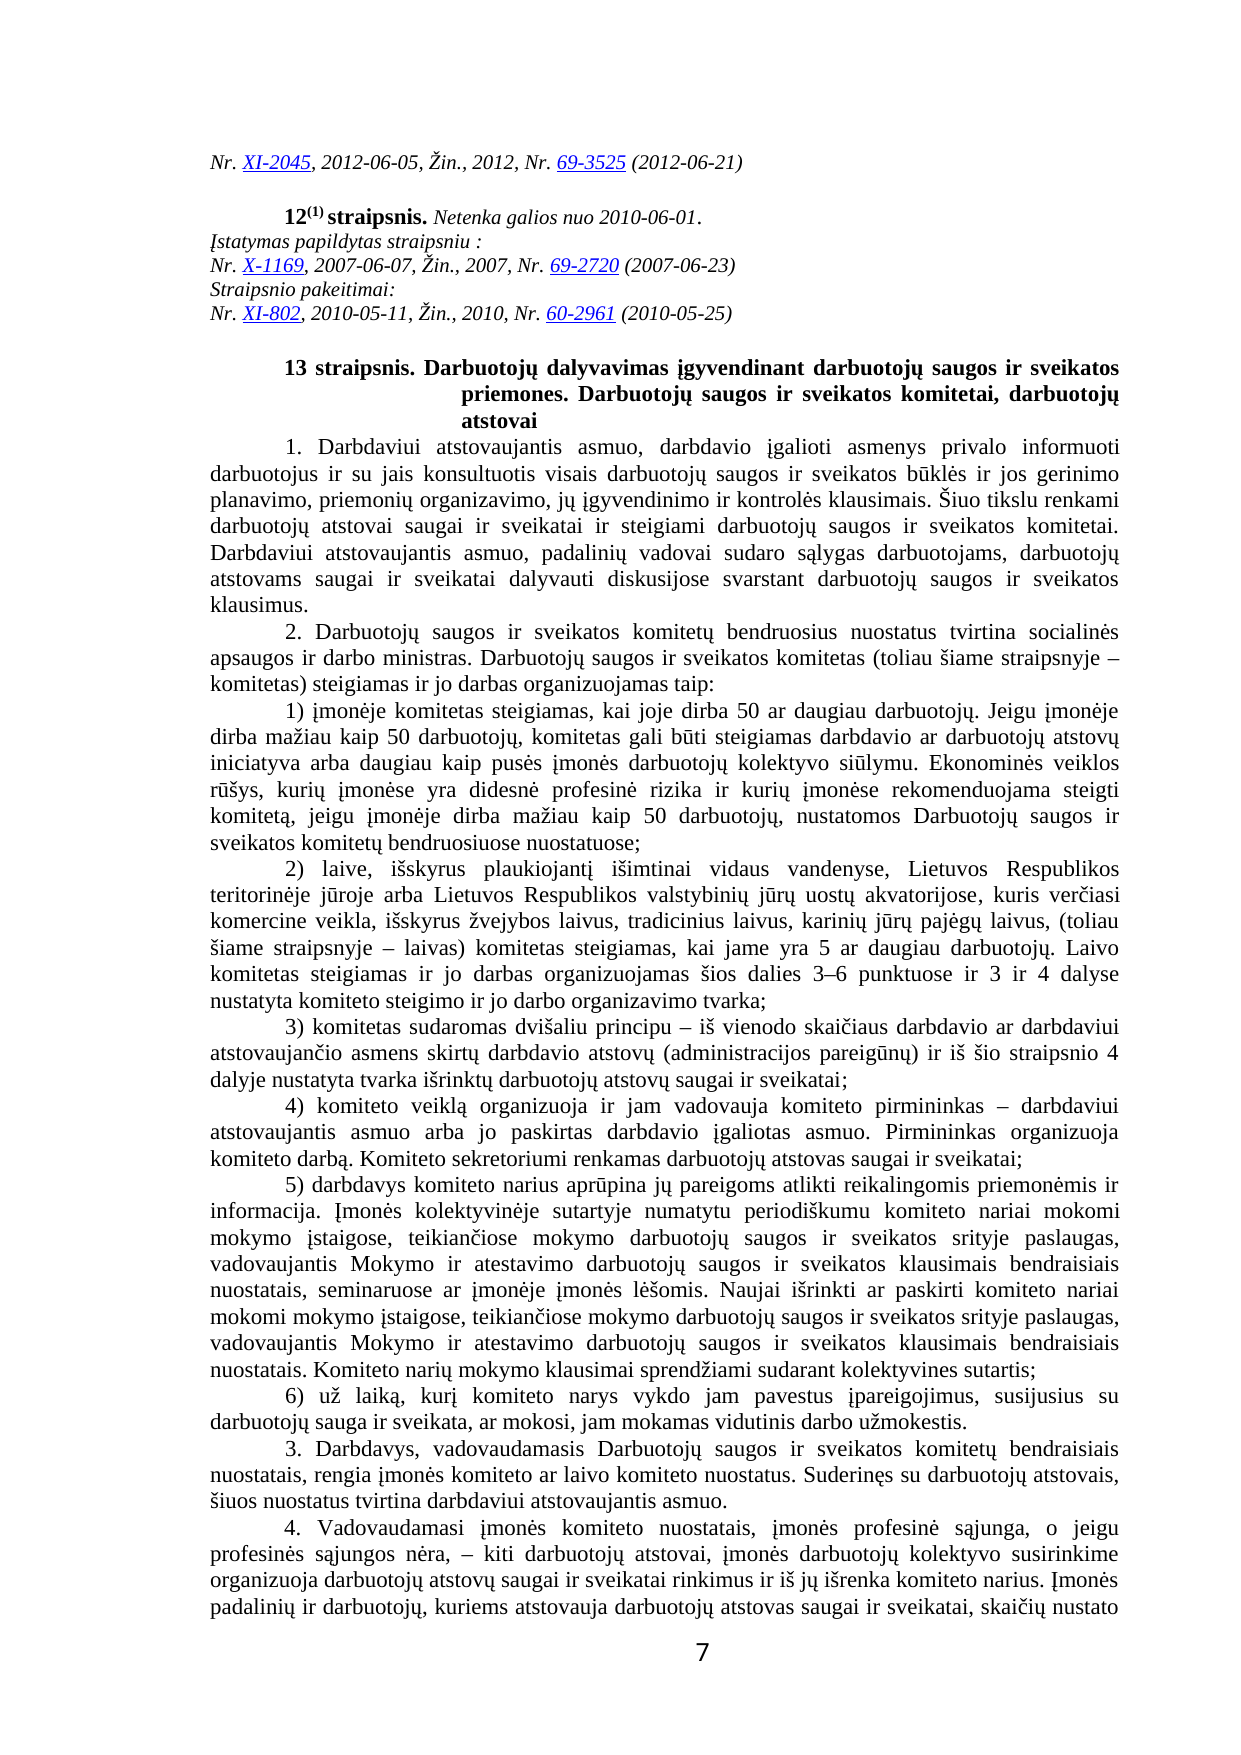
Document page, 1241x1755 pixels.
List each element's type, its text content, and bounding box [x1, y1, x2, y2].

text 4. Vadovaudamasi įmonės komiteto nuostatais, įmonės profesinė sąjunga, o jeigu profesinės sąjungos nėra, – kiti darbuotojų atstovai, įmonės darbuotojų kolektyvo susirinkime organizuoja darbuotojų atstovų saugai ir sveikatai rinkimus ir iš jų išrenka komiteto narius. Įmonės padalinių ir darbuotojų, kuriems atstovauja darbuotojų atstovas saugai ir sveikatai, skaičių nustato [210, 1514, 1120, 1619]
text Nr. X-1169, 2007-06-07, Žin., 2007, Nr. 69-2720 (2007-06-23) [210, 253, 1120, 277]
text 12(1) straipsnis. Netenka galios nuo 2010-06-01. [210, 203, 1120, 229]
text 3. Darbdavys, vadovaudamasis Darbuotojų saugos ir sveikatos komitetų bendraisiais nuostatais, rengia įmonės komiteto ar laivo komiteto nuostatus. Suderinęs su darbuotojų atstovais, šiuos nuostatus tvirtina darbdaviui atstovaujantis asmuo. [210, 1435, 1121, 1514]
text Straipsnio pakeitimai: [210, 277, 1120, 301]
text 1. Darbdaviui atstovaujantis asmuo, darbdavio įgalioti asmenys privalo informuoti darbuotojus ir su jais konsultuotis visais darbuotojų saugos ir sveikatos būklės ir jos gerinimo planavimo, priemonių organizavimo, jų įgyvendinimo ir kontrolės klausimais. Šiuo tikslu renkami darbuotojų atstovai saugai ir sveikatai ir steigiami darbuotojų saugos ir sveikatos komitetai. Darbdaviui atstovaujantis asmuo, padalinių vadovai sudaro sąlygas darbuotojams, darbuotojų atstovams saugai ir sveikatai dalyvauti diskusijose svarstant darbuotojų saugos ir sveikatos klausimus. [210, 433, 1121, 618]
text 13 straipsnis. Darbuotojų dalyvavimas įgyvendinant darbuotojų saugos ir sveikatos priemones. Darbuotojų saugos ir sveikatos komitetai, darbuotojų atstovai [284, 354, 1121, 433]
text Nr. XI-2045, 2012-06-05, Žin., 2012, Nr. 69-3525 (2012-06-21) [210, 150, 1120, 174]
text Nr. XI-802, 2010-05-11, Žin., 2010, Nr. 60-2961 (2010-05-25) [210, 301, 1120, 325]
text 5) darbdavys komiteto narius aprūpina jų pareigoms atlikti reikalingomis priemonėmis ir informacija. Įmonės kolektyvinėje sutartyje numatytu periodiškumu komiteto nariai mokomi mokymo įstaigose, teikiančiose mokymo darbuotojų saugos ir sveikatos srityje paslaugas, vadovaujantis Mokymo ir atestavimo darbuotojų saugos ir sveikatos klausimais bendraisiais nuostatais, seminaruose ar įmonėje įmonės lėšomis. Naujai išrinkti ar paskirti komiteto nariai mokomi mokymo įstaigose, teikiančiose mokymo darbuotojų saugos ir sveikatos srityje paslaugas, vadovaujantis Mokymo ir atestavimo darbuotojų saugos ir sveikatos klausimais bendraisiais nuostatais. Komiteto narių mokymo klausimai sprendžiami sudarant kolektyvines sutartis; [210, 1171, 1121, 1382]
text 6) už laiką, kurį komiteto narys vykdo jam pavestus įpareigojimus, susijusius su darbuotojų sauga ir sveikata, ar mokosi, jam mokamas vidutinis darbo užmokestis. [210, 1382, 1121, 1435]
text 4) komiteto veiklą organizuoja ir jam vadovauja komiteto pirmininkas – darbdaviui atstovaujantis asmuo arba jo paskirtas darbdavio įgaliotas asmuo. Pirmininkas organizuoja komiteto darbą. Komiteto sekretoriumi renkamas darbuotojų atstovas saugai ir sveikatai; [210, 1092, 1121, 1171]
text 3) komitetas sudaromas dvišaliu principu – iš vienodo skaičiaus darbdavio ar darbdaviui atstovaujančio asmens skirtų darbdavio atstovų (administracijos pareigūnų) ir iš šio straipsnio 4 dalyje nustatyta tvarka išrinktų darbuotojų atstovų saugai ir sveikatai; [210, 1013, 1121, 1092]
text Įstatymas papildytas straipsniu : [210, 229, 1120, 253]
text 2) laive, išskyrus plaukiojantį išimtinai vidaus vandenyse, Lietuvos Respublikos teritorinėje jūroje arba Lietuvos Respublikos valstybinių jūrų uostų akvatorijose, kuris verčiasi komercine veikla, išskyrus žvejybos laivus, tradicinius laivus, karinių jūrų pajėgų laivus, (toliau šiame straipsnyje – laivas) komitetas steigiamas, kai jame yra 5 ar daugiau darbuotojų. Laivo komitetas steigiamas ir jo darbas organizuojamas šios dalies 3–6 punktuose ir 3 ir 4 dalyse nustatyta komiteto steigimo ir jo darbo organizavimo tvarka; [210, 855, 1121, 1013]
text 1) įmonėje komitetas steigiamas, kai joje dirba 50 ar daugiau darbuotojų. Jeigu įmonėje dirba mažiau kaip 50 darbuotojų, komitetas gali būti steigiamas darbdavio ar darbuotojų atstovų iniciatyva arba daugiau kaip pusės įmonės darbuotojų kolektyvo siūlymu. Ekonominės veiklos rūšys, kurių įmonėse yra didesnė profesinė rizika ir kurių įmonėse rekomenduojama steigti komitetą, jeigu įmonėje dirba mažiau kaip 50 darbuotojų, nustatomos Darbuotojų saugos ir sveikatos komitetų bendruosiuose nuostatuose; [210, 697, 1121, 855]
text 2. Darbuotojų saugos ir sveikatos komitetų bendruosius nuostatus tvirtina socialinės apsaugos ir darbo ministras. Darbuotojų saugos ir sveikatos komitetas (toliau šiame straipsnyje – komitetas) steigiamas ir jo darbas organizuojamas taip: [210, 618, 1121, 697]
